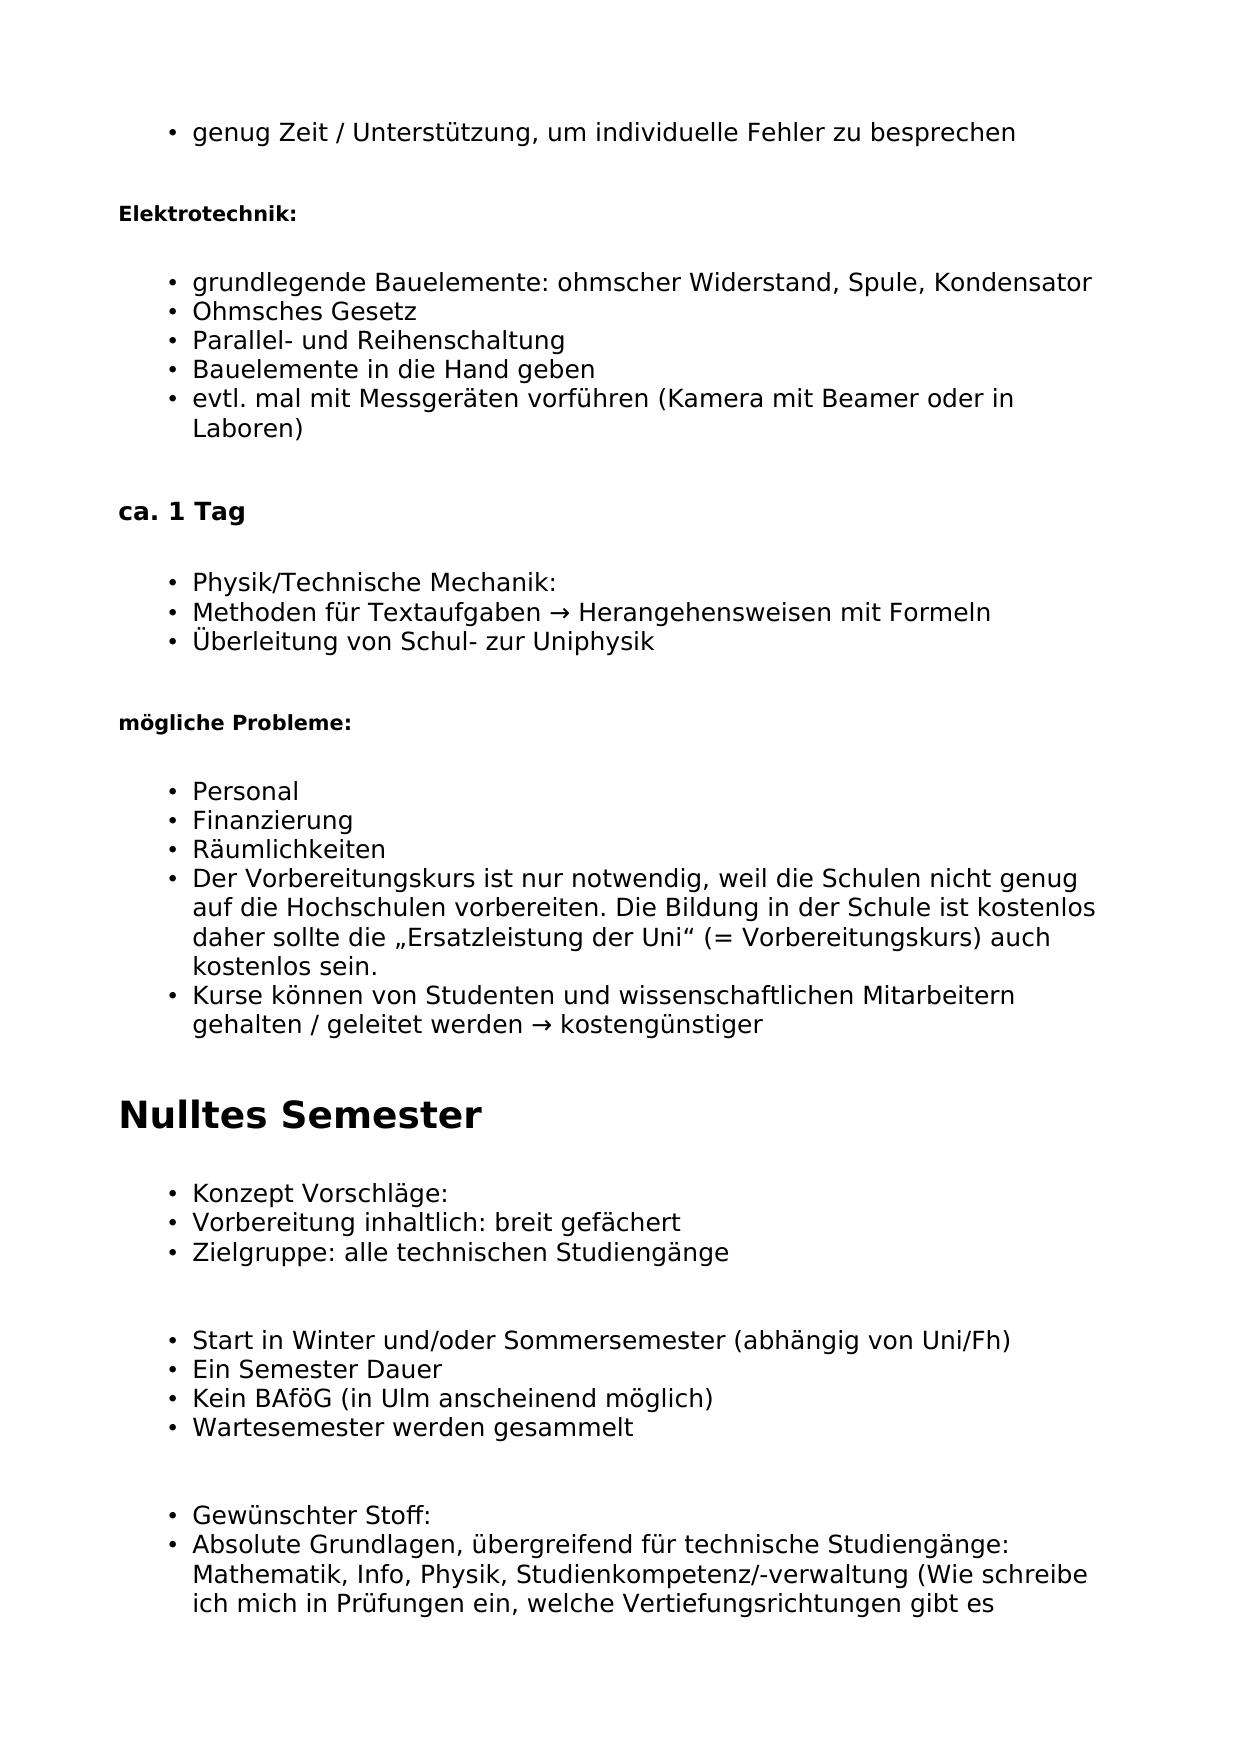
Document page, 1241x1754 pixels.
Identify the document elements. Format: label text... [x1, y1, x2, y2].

list Wartesemester werden gesammelt [177, 1413, 1122, 1443]
list Physik/Technische Mechanik: [177, 569, 1122, 598]
list Absolute Grundlagen, übergreifend für technische Studiengänge: Mathematik, Info, Physik, Studienkompetenz/-verwaltung (Wie schreibe ich mich in Prüfungen ein, welche Vertiefungsrichtungen gibt es [177, 1531, 1122, 1618]
list Ohmsches Gesetz [177, 297, 1122, 326]
list Zielgruppe: alle technischen Studiengänge [177, 1238, 1122, 1267]
list Vorbereitung inhaltlich: breit gefächert [177, 1209, 1122, 1238]
list Personal [177, 777, 1122, 806]
list genug Zeit / Unterstützung, um individuelle Fehler zu besprechen [177, 118, 1122, 147]
list Methoden für Textaufgaben → Herangehensweisen mit Formeln [177, 598, 1122, 627]
list Finanzierung [177, 806, 1122, 835]
list Ein Semester Dauer [177, 1355, 1122, 1384]
list Räumlichkeiten [177, 835, 1122, 864]
list Gewünschter Stoff: [177, 1502, 1122, 1531]
list Der Vorbereitungskurs ist nur notwendig, weil die Schulen nicht genug auf die Hochschulen vorbereiten. Die Bildung in der Schule ist kostenlos daher sollte die „Ersatzleistung der Uni“ (= Vorbereitungskurs) auch kostenlos sein. [177, 864, 1122, 981]
list Bauelemente in die Hand geben [177, 356, 1122, 385]
list Kurse können von Studenten und wissenschaftlichen Mitarbeitern gehalten / geleitet werden → kostengünstiger [177, 981, 1122, 1039]
subtitle ca. 1 Tag [118, 497, 1122, 527]
list Parallel- und Reihenschaltung [177, 326, 1122, 356]
list Konzept Vorschläge: [177, 1179, 1122, 1209]
subtitle Elektrotechnik: [118, 202, 1122, 226]
list grundlegende Bauelemente: ohmscher Widerstand, Spule, Kondensator [177, 268, 1122, 297]
list Start in Winter und/oder Sommersemester (abhängig von Uni/Fh) [177, 1326, 1122, 1355]
list Kein BAföG (in Ulm anscheinend möglich) [177, 1384, 1122, 1413]
list Überleitung von Schul- zur Uniphysik [177, 627, 1122, 656]
subtitle Nulltes Semester [118, 1094, 1122, 1137]
subtitle mögliche Probleme: [118, 711, 1122, 735]
list evtl. mal mit Messgeräten vorführen (Kamera mit Beamer oder in Laboren) [177, 385, 1122, 443]
